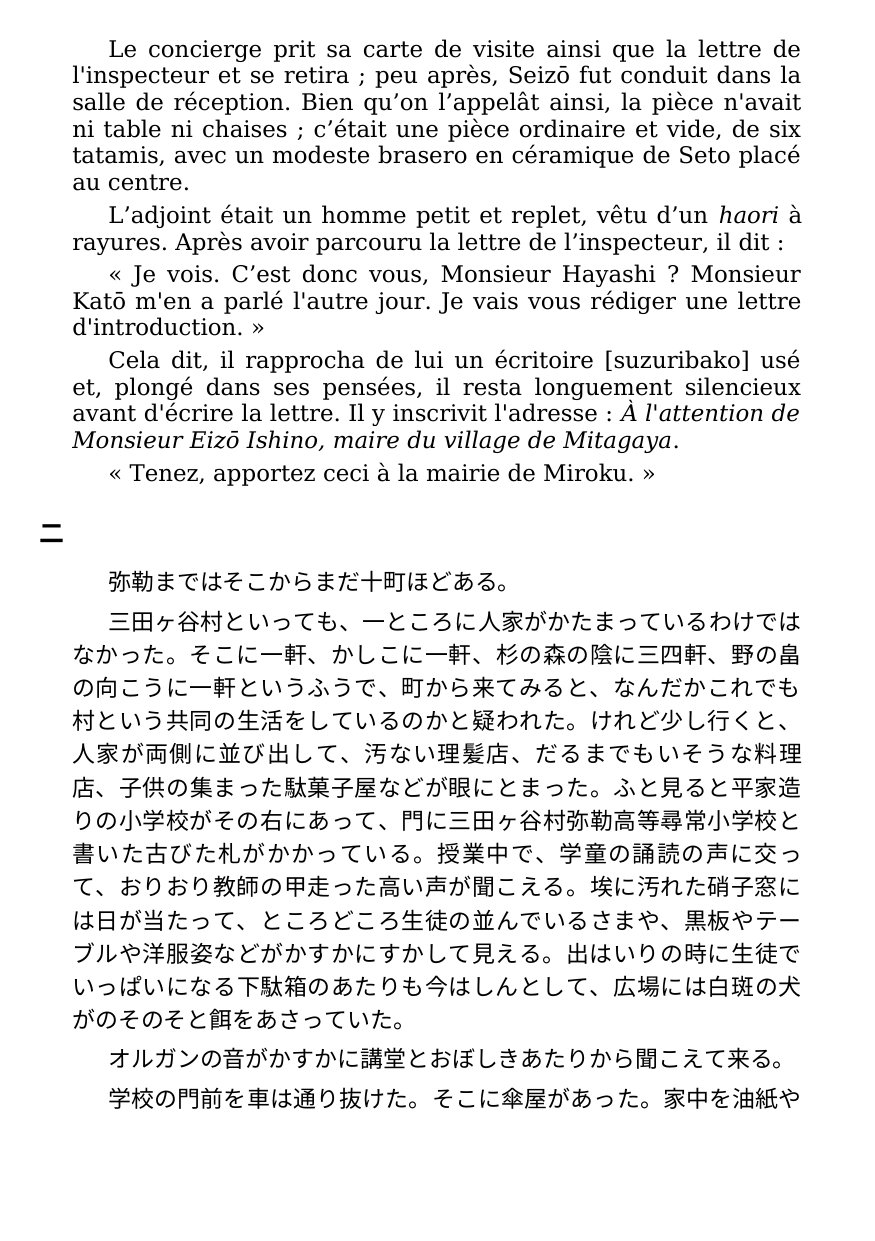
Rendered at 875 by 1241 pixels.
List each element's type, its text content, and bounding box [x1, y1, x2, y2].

text Le concierge prit sa carte de visite ainsi que la lettre de l'inspecteur et se retira ; peu après, Seizō fut conduit dans la salle de réception. Bien qu’on l’appelât ainsi, la pièce n'avait ni table ni chaises ; c’était une pièce ordinaire et vide, de six tatamis, avec un modeste brasero en céramique de Seto placé au centre. [72, 36, 802, 196]
text 学校の門前を車は通り抜けた。そこに傘屋があった。家中を油紙や [72, 1081, 802, 1114]
subtitle 二 [36, 510, 838, 552]
text 弥勒まではそこからまだ十町ほどある。 [72, 564, 802, 597]
text オルガンの音がかすかに講堂とおぼしきあたりから聞こえて来る。 [72, 1041, 802, 1074]
text 三田ヶ谷村といっても、一ところに人家がかたまっているわけではなかった。そこに一軒、かしこに一軒、杉の森の陰に三四軒、野の畠の向こうに一軒というふうで、町から来てみると、なんだかこれでも村という共同の生活をしているのかと疑われた。けれど少し行くと、人家が両側に並び出して、汚ない理髪店、だるまでもいそうな料理店、子供の集まった駄菓子屋などが眼にとまった。ふと見ると平家造りの小学校がその右にあって、門に三田ヶ谷村弥勒高等尋常小学校と書いた古びた札がかかっている。授業中で、学童の誦読の声に交って、おりおり教師の甲走った高い声が聞こえる。埃に汚れた硝子窓には日が当たって、ところどころ生徒の並んでいるさまや、黒板やテーブルや洋服姿などがかすかにすかして見える。出はいりの時に生徒でいっぱいになる下駄箱のあたりも今はしんとして、広場には白斑の犬がのそのそと餌をあさっていた。 [72, 603, 802, 1035]
text Cela dit, il rapprocha de lui un écritoire [suzuribako] usé et, plongé dans ses pensées, il resta longuement silencieux avant d'écrire la lettre. Il y inscrivit l'adresse : À l'attention de Monsieur Eizō Ishino, maire du village de Mitagaya. [72, 347, 802, 454]
text « Tenez, apportez ceci à la mairie de Miroku. » [72, 460, 802, 486]
text « Je vois. C’est donc vous, Monsieur Hayashi ? Monsieur Katō m'en a parlé l'autre jour. Je vais vous rédiger une lettre d'introduction. » [72, 261, 802, 341]
text L’adjoint était un homme petit et replet, vêtu d’un haori à rayures. Après avoir parcouru la lettre de l’inspecteur, il dit : [72, 202, 802, 255]
